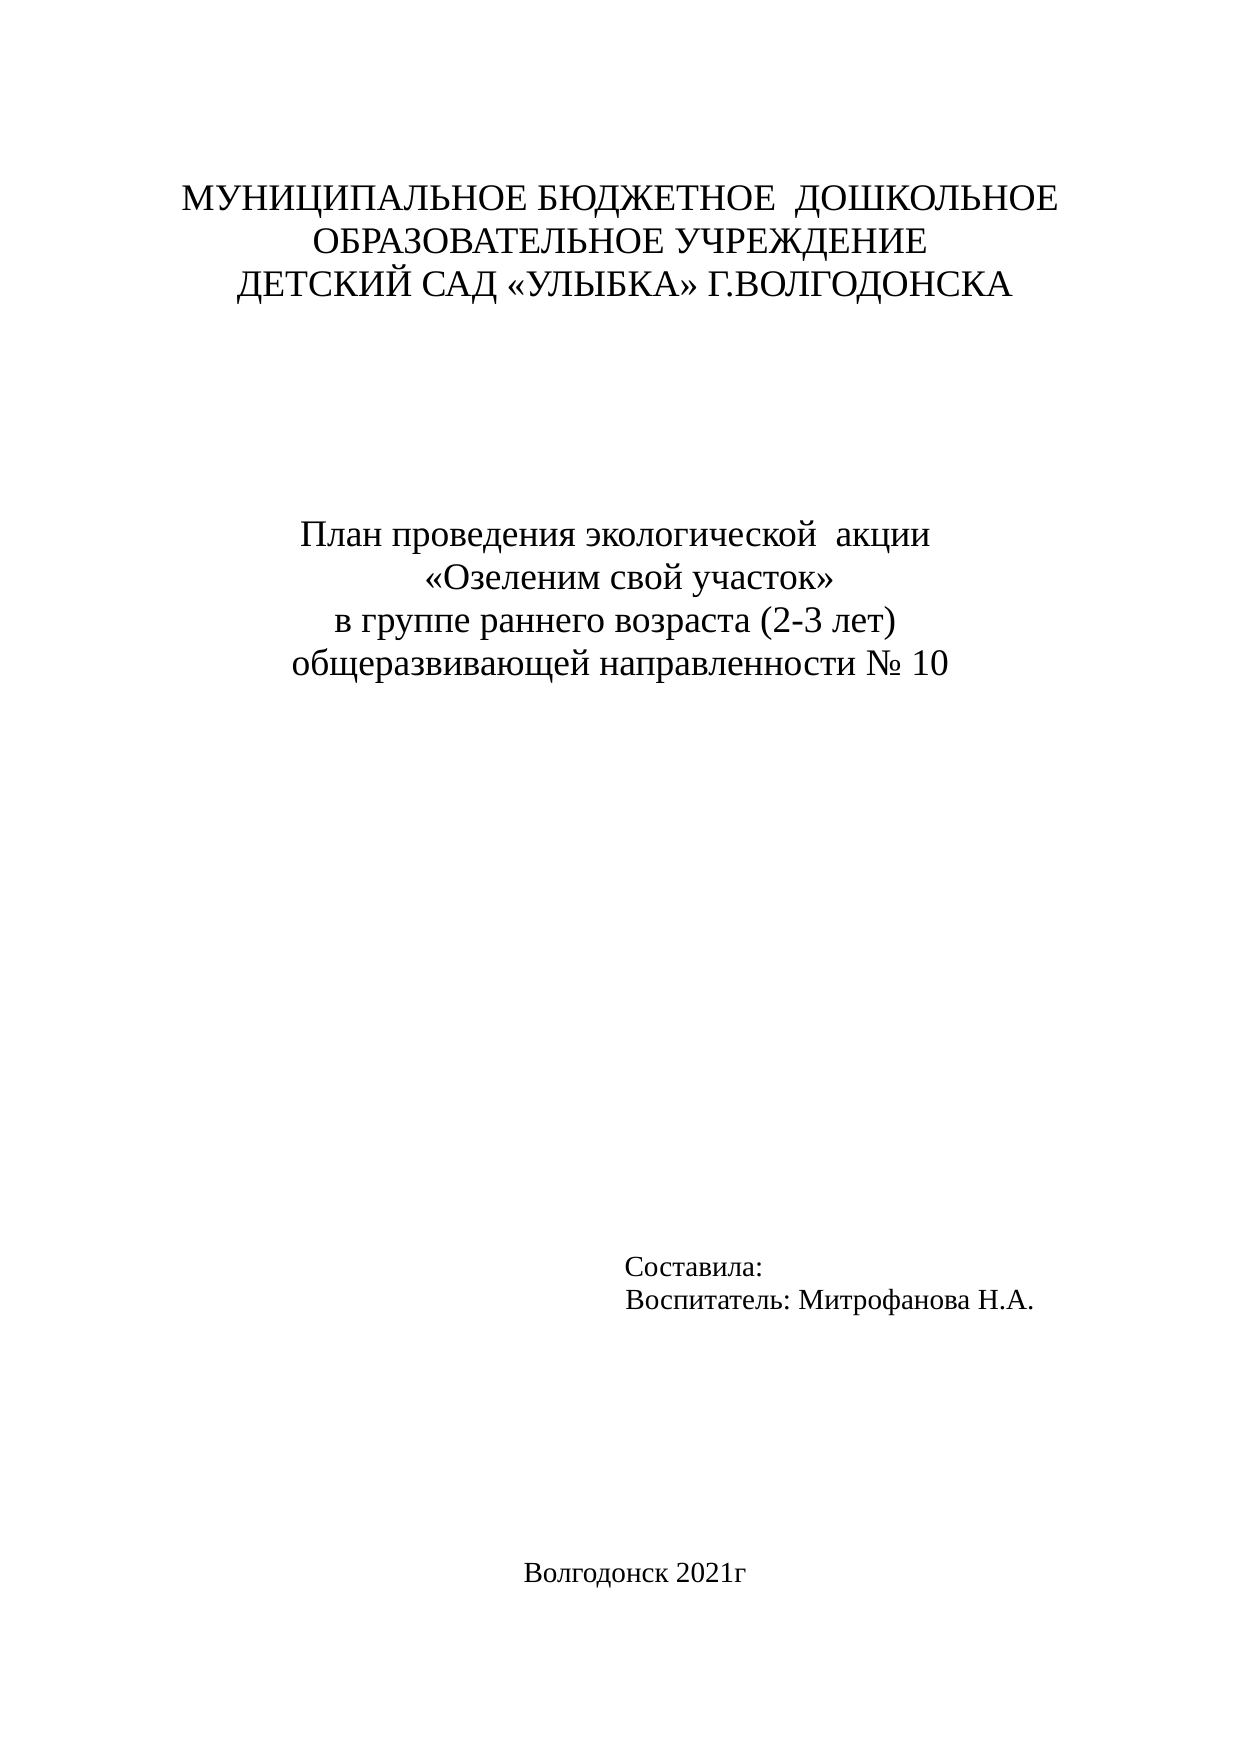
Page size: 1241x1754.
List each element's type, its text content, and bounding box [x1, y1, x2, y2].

text План проведения экологической акции [118, 511, 1122, 554]
text МУНИЦИПАЛЬНОЕ БЮДЖЕТНОЕ ДОШКОЛЬНОЕ ОБРАЗОВАТЕЛЬНОЕ УЧРЕЖДЕНИЕ [118, 176, 1122, 262]
text в группе раннего возраста (2-3 лет) [118, 597, 1122, 640]
text Составила: Воспитатель: Митрофанова Н.А. [118, 1249, 1122, 1316]
text общеразвивающей направленности № 10 [118, 640, 1122, 683]
text ДЕТСКИЙ САД «УЛЫБКА» Г.ВОЛГОДОНСКА [118, 262, 1122, 305]
text «Озеленим свой участок» [118, 554, 1122, 597]
text Волгодонск 2021г [118, 1556, 1122, 1589]
